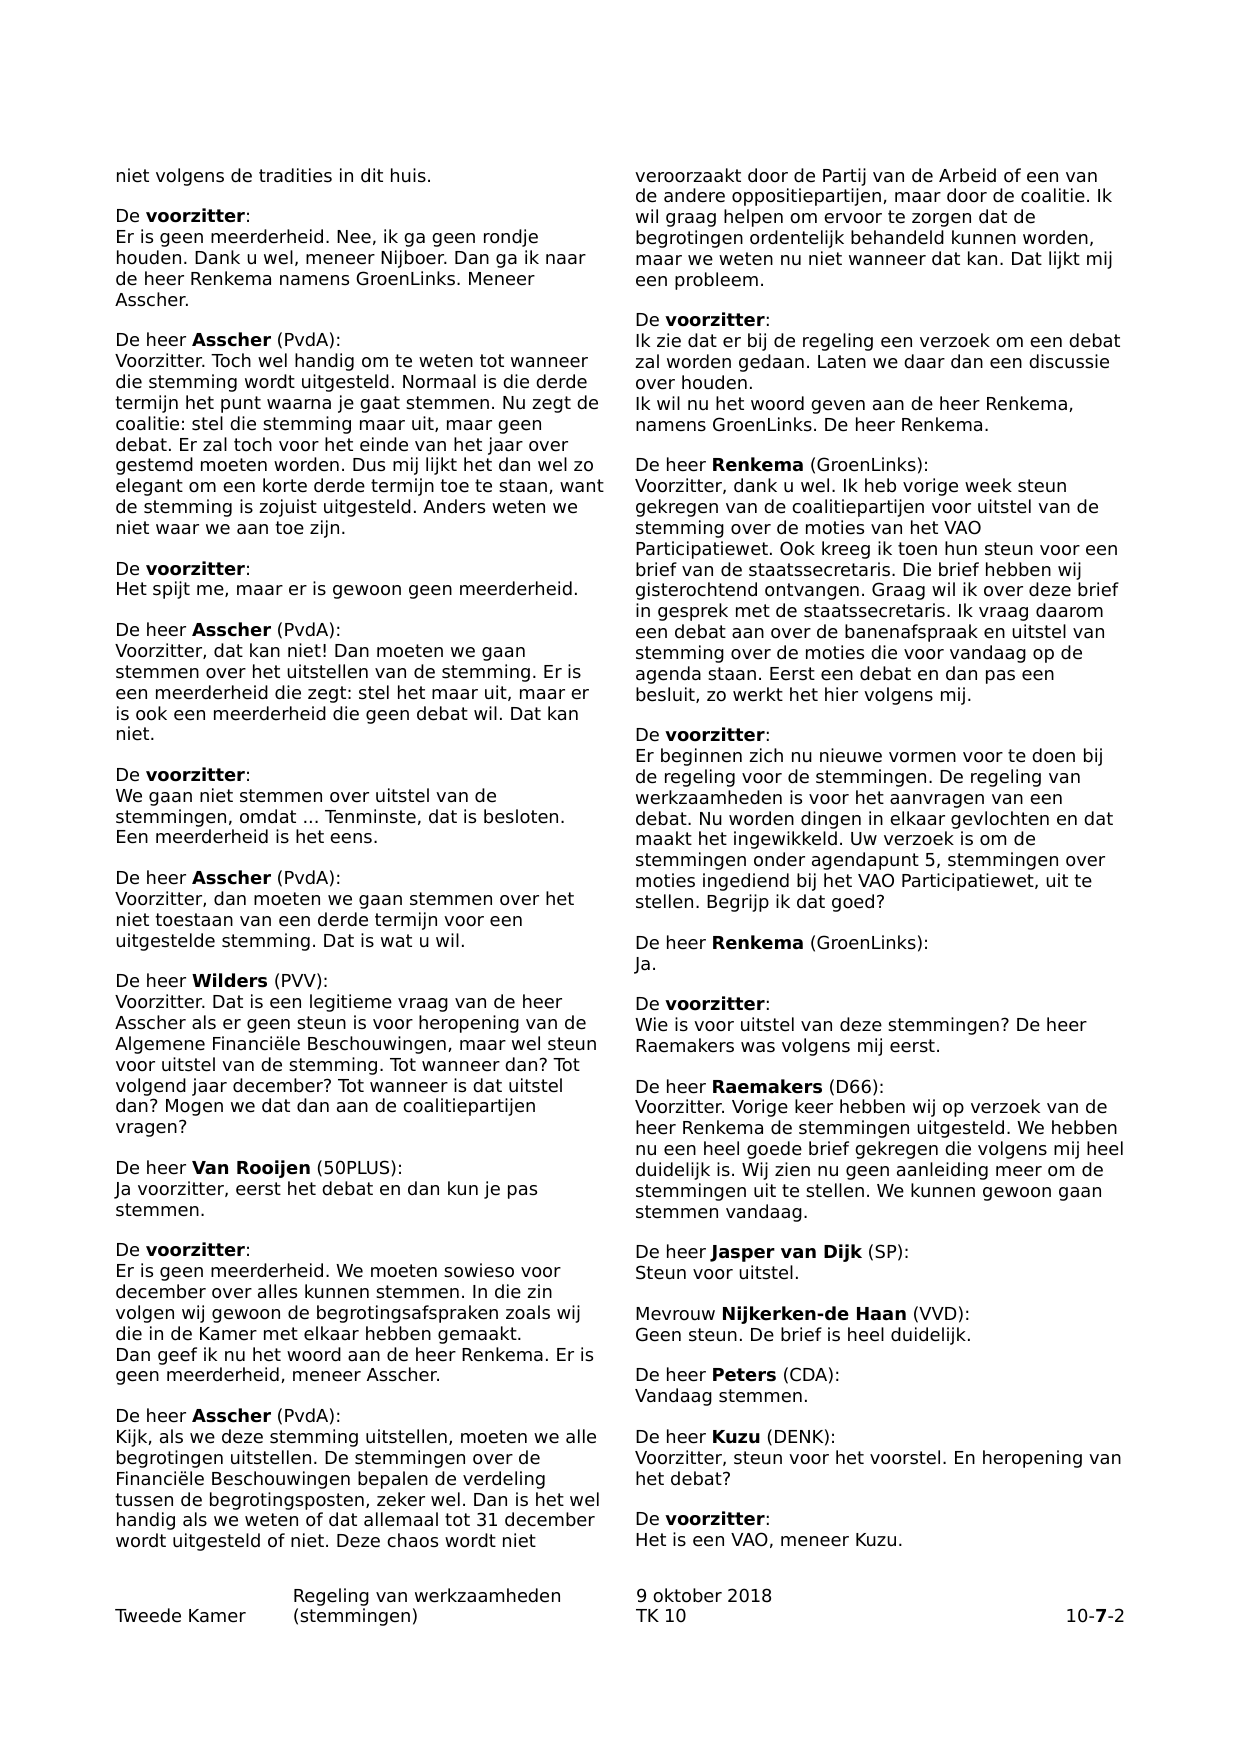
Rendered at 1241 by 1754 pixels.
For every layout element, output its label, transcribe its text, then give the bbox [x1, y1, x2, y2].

text Voorzitter, dat kan niet! Dan moeten we gaan stemmen over het uitstellen van de stemming. Er is een meerderheid die zegt: stel het maar uit, maar er is ook een meerderheid die geen debat wil. Dat kan niet. [115, 641, 605, 745]
text Het spijt me, maar er is gewoon geen meerderheid. [115, 579, 605, 600]
text De voorzitter: [635, 994, 1125, 1015]
text Mevrouw Nijkerken-de Haan (VVD): [635, 1304, 1125, 1324]
text De voorzitter: [635, 1509, 1125, 1530]
text Dan geef ik nu het woord aan de heer Renkema. Er is geen meerderheid, meneer Asscher. [115, 1344, 605, 1386]
text Voorzitter. Vorige keer hebben wij op verzoek van de heer Renkema de stemmingen uitgesteld. We hebben nu een heel goede brief gekregen die volgens mij heel duidelijk is. Wij zien nu geen aanleiding meer om de stemmingen uit te stellen. We kunnen gewoon gaan stemmen vandaag. [635, 1097, 1125, 1222]
text Kijk, als we deze stemming uitstellen, moeten we alle begrotingen uitstellen. De stemmingen over de Financiële Beschouwingen bepalen de verdeling tussen de begrotingsposten, zeker wel. Dan is het wel handig als we weten of dat allemaal tot 31 december wordt uitgesteld of niet. Deze chaos wordt niet [115, 1427, 605, 1552]
text Wie is voor uitstel van deze stemmingen? De heer Raemakers was volgens mij eerst. [635, 1015, 1125, 1056]
text De heer Wilders (PVV): [115, 971, 605, 992]
text Er is geen meerderheid. We moeten sowieso voor december over alles kunnen stemmen. In die zin volgen wij gewoon de begrotingsafspraken zoals wij die in de Kamer met elkaar hebben gemaakt. [115, 1261, 605, 1344]
text De heer Jasper van Dijk (SP): [635, 1242, 1125, 1263]
text Voorzitter. Dat is een legitieme vraag van de heer Asscher als er geen steun is voor heropening van de Algemene Financiële Beschouwingen, maar wel steun voor uitstel van de stemming. Tot wanneer dan? Tot volgend jaar december? Tot wanneer is dat uitstel dan? Mogen we dat dan aan de coalitiepartijen vragen? [115, 992, 605, 1138]
text De heer Asscher (PvdA): [115, 1406, 605, 1427]
text De heer Asscher (PvdA): [115, 620, 605, 641]
text Er beginnen zich nu nieuwe vormen voor te doen bij de regeling voor de stemmingen. De regeling van werkzaamheden is voor het aanvragen van een debat. Nu worden dingen in elkaar gevlochten en dat maakt het ingewikkeld. Uw verzoek is om de stemmingen onder agendapunt 5, stemmingen over moties ingediend bij het VAO Participatiewet, uit te stellen. Begrijp ik dat goed? [635, 746, 1125, 912]
text De voorzitter: [115, 765, 605, 786]
text De heer Van Rooijen (50PLUS): [115, 1158, 605, 1179]
text De heer Peters (CDA): [635, 1365, 1125, 1386]
text Voorzitter, steun voor het voorstel. En heropening van het debat? [635, 1448, 1125, 1489]
text Voorzitter, dank u wel. Ik heb vorige week steun gekregen van de coalitiepartijen voor uitstel van de stemming over de moties van het VAO Participatiewet. Ook kreeg ik toen hun steun voor een brief van de staatssecretaris. Die brief hebben wij gisterochtend ontvangen. Graag wil ik over deze brief in gesprek met de staatssecretaris. Ik vraag daarom een debat aan over de banenafspraak en uitstel van stemming over de moties die voor vandaag op de agenda staan. Eerst een debat en dan pas een besluit, zo werkt het hier volgens mij. [635, 476, 1125, 705]
text veroorzaakt door de Partij van de Arbeid of een van de andere oppositiepartijen, maar door de coalitie. Ik wil graag helpen om ervoor te zorgen dat de begrotingen ordentelijk behandeld kunnen worden, maar we weten nu niet wanneer dat kan. Dat lijkt mij een probleem. [635, 165, 1125, 290]
text Er is geen meerderheid. Nee, ik ga geen rondje houden. Dank u wel, meneer Nijboer. Dan ga ik naar de heer Renkema namens GroenLinks. Meneer Asscher. [115, 227, 605, 310]
text De voorzitter: [635, 725, 1125, 746]
text Vandaag stemmen. [635, 1386, 1125, 1407]
text Ik wil nu het woord geven aan de heer Renkema, namens GroenLinks. De heer Renkema. [635, 393, 1125, 435]
text De heer Kuzu (DENK): [635, 1427, 1125, 1448]
text Ja. [635, 953, 1125, 974]
text niet volgens de tradities in dit huis. [115, 165, 605, 186]
text De voorzitter: [115, 558, 605, 579]
text De heer Asscher (PvdA): [115, 330, 605, 351]
text De voorzitter: [115, 206, 605, 227]
text De voorzitter: [115, 1240, 605, 1261]
text Ja voorzitter, eerst het debat en dan kun je pas stemmen. [115, 1179, 605, 1220]
text Voorzitter, dan moeten we gaan stemmen over het niet toestaan van een derde termijn voor een uitgestelde stemming. Dat is wat u wil. [115, 889, 605, 951]
text Geen steun. De brief is heel duidelijk. [635, 1324, 1125, 1345]
text Ik zie dat er bij de regeling een verzoek om een debat zal worden gedaan. Laten we daar dan een discussie over houden. [635, 331, 1125, 393]
text Steun voor uitstel. [635, 1263, 1125, 1284]
text De heer Raemakers (D66): [635, 1076, 1125, 1097]
text De heer Renkema (GroenLinks): [635, 455, 1125, 476]
text We gaan niet stemmen over uitstel van de stemmingen, omdat ... Tenminste, dat is besloten. Een meerderheid is het eens. [115, 786, 605, 848]
text De heer Renkema (GroenLinks): [635, 932, 1125, 953]
text De heer Asscher (PvdA): [115, 868, 605, 889]
text Voorzitter. Toch wel handig om te weten tot wanneer die stemming wordt uitgesteld. Normaal is die derde termijn het punt waarna je gaat stemmen. Nu zegt de coalitie: stel die stemming maar uit, maar geen debat. Er zal toch voor het einde van het jaar over gestemd moeten worden. Dus mij lijkt het dan wel zo elegant om een korte derde termijn toe te staan, want de stemming is zojuist uitgesteld. Anders weten we niet waar we aan toe zijn. [115, 351, 605, 538]
text Het is een VAO, meneer Kuzu. [635, 1530, 1125, 1551]
text De voorzitter: [635, 310, 1125, 331]
